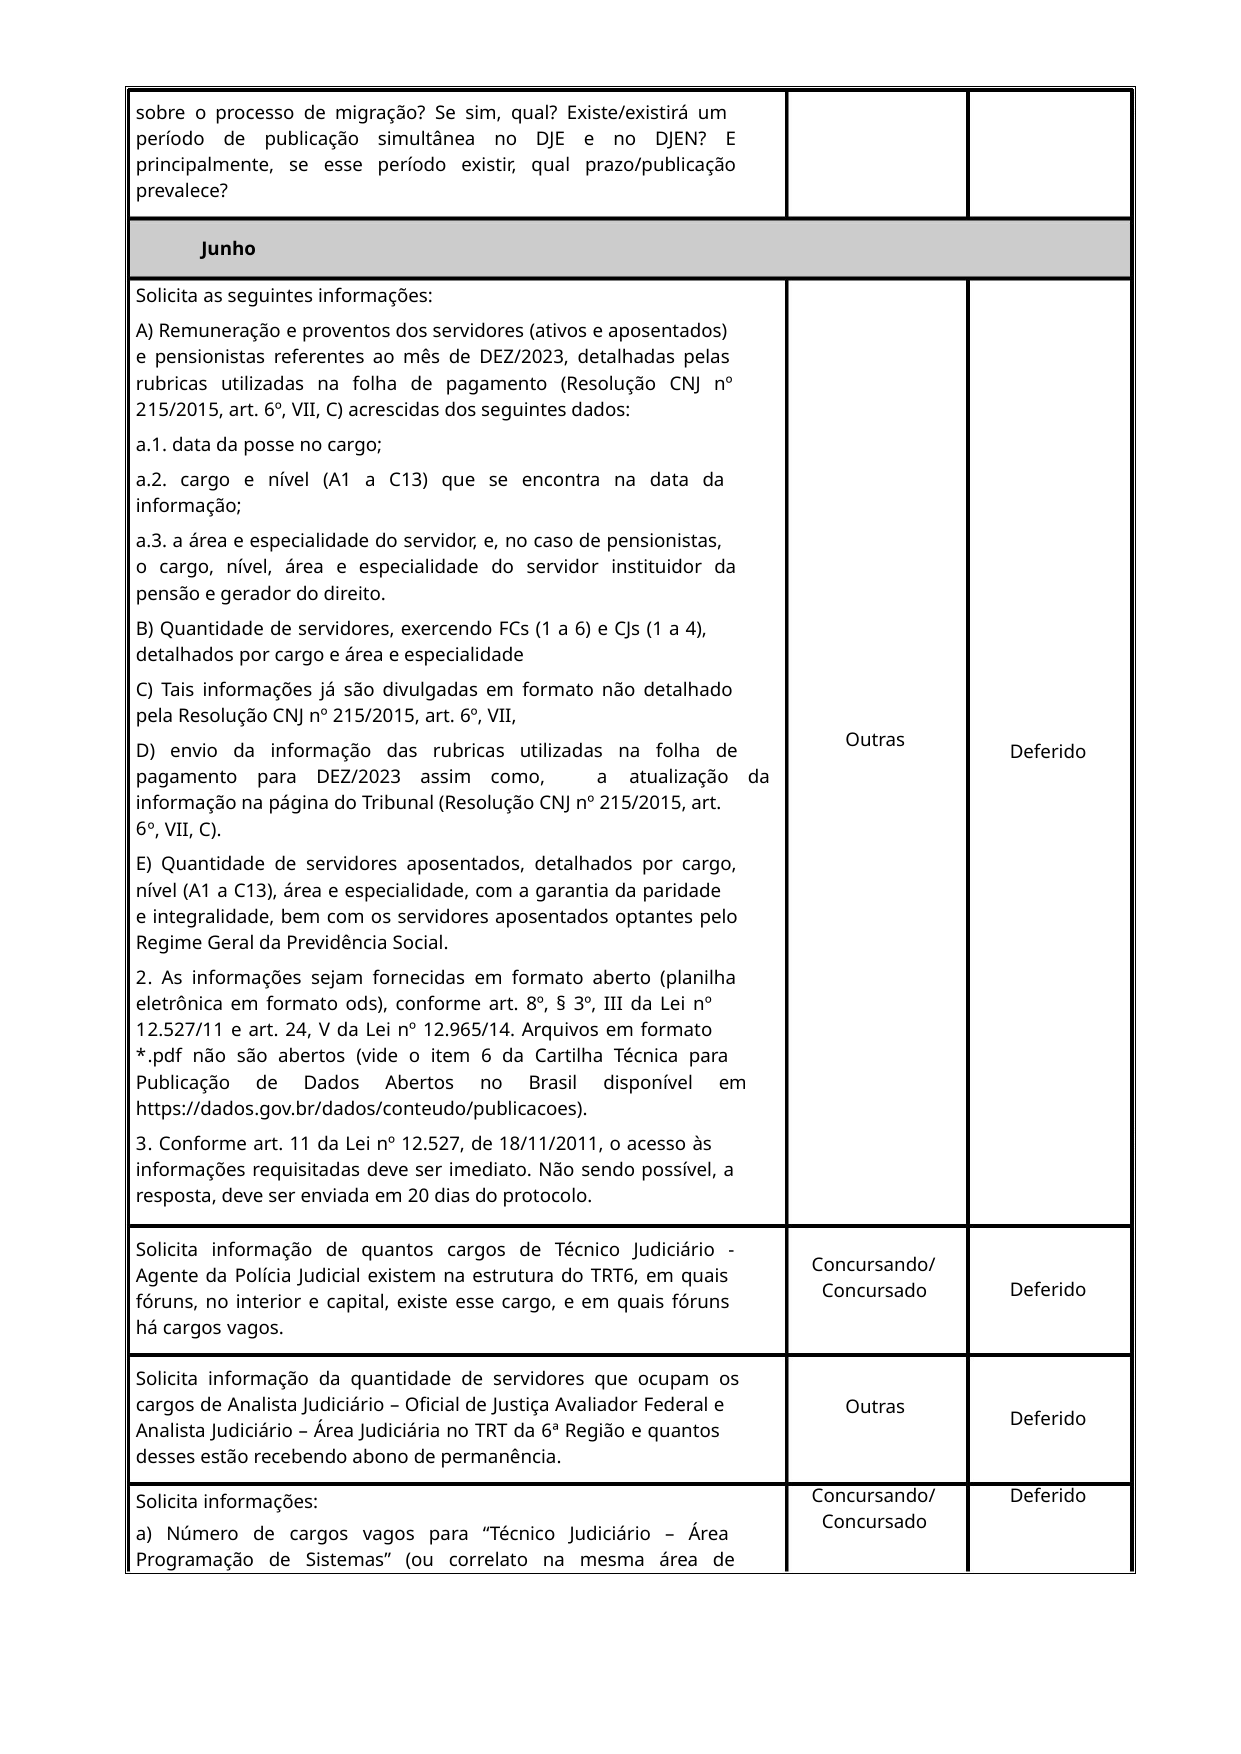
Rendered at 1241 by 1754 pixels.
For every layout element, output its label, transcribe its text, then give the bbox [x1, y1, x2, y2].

text Analista Judiciário – Área Judiciária no TRT da 6ª Região e quantos [136, 1419, 803, 1442]
picture [126, 87, 1135, 1573]
text º, VII, C). [147, 818, 804, 841]
text principalmente, se esse período existir, qual prazo/publicação [136, 154, 804, 176]
text e integralidade, bem com os servidores aposentados optantes pelo [136, 905, 804, 928]
text resposta, deve ser enviada em 20 dias do protocolo. [136, 1184, 803, 1207]
text pagamento para DEZ/2023 assim como, [136, 765, 597, 788]
text Regime Geral da Previdência Social. [136, 931, 804, 954]
text o cargo, nível, área e especialidade do servidor instituidor da [136, 555, 804, 578]
text sobre o processo de migração? Se sim, qual? Existe/existirá um [136, 101, 804, 124]
text C) Tais informações já são divulgadas em formato não detalhado [136, 678, 804, 701]
text Concursado [822, 1280, 967, 1302]
text Concursado [822, 1510, 967, 1533]
text .pdf não são abertos (vide o item 6 da Cartilha Técnica para [147, 1045, 803, 1067]
text Solicita informações: [136, 1490, 358, 1513]
text 15/2015, art. 6º, VII, C) acrescidas dos seguintes dados: [147, 398, 716, 421]
text Concursando/ [811, 1254, 967, 1276]
text Publicação de Dados Abertos no Brasil disponível em [136, 1071, 803, 1094]
text a.2. cargo e nível (A1 a C13) que se encontra na data da [136, 468, 804, 491]
text a [597, 765, 629, 788]
text pela Resolução CNJ nº 215/2015, art. 6º, VII, [136, 704, 804, 727]
text e pensionistas referentes ao mês de DEZ/2023, detalhadas pelas [136, 345, 804, 368]
text D) envio da informação das rubricas utilizadas na folha de [136, 739, 803, 762]
text 6 [136, 818, 172, 840]
text fóruns, no interior e capital, existe esse cargo, e em quais fóruns [136, 1290, 804, 1313]
text Deferido [1009, 1279, 1114, 1301]
text . As informações sejam fornecidas em formato aberto (planilha [147, 966, 803, 989]
text a.1. data da posse no cargo; [136, 433, 433, 456]
text Outras [845, 1395, 933, 1418]
text Solicita as seguintes informações: [136, 284, 482, 307]
text Deferido [1009, 1484, 1114, 1507]
text detalhados por cargo e área e especialidade [136, 643, 803, 666]
text pensão e gerador do direito. [136, 582, 804, 604]
text Junho [201, 237, 289, 259]
text Solicita informação da quantidade de servidores que ocupam os [136, 1367, 803, 1389]
text 1 [136, 1019, 147, 1041]
text 2.527/11 e art. 24, V da Lei nº 12.965/14. Arquivos em formato [147, 1019, 803, 1041]
text 2 [136, 404, 143, 414]
text Deferido [1009, 740, 1114, 763]
text Outras [845, 728, 933, 751]
text Concursando/ [811, 1484, 967, 1507]
text rubricas utilizadas na folha de pagamento (Resolução CNJ nº [136, 372, 804, 394]
text E) Quantidade de servidores aposentados, detalhados por cargo, [136, 853, 804, 875]
text B) Quantidade de servidores, exercendo FCs (1 a 6) e CJs (1 a 4), [136, 617, 803, 639]
text Deferido [1009, 1407, 1114, 1430]
text nível (A1 a C13), área e especialidade, com a garantia da paridade [136, 879, 804, 902]
text período de publicação simultânea no DJE e no DJEN? E [136, 127, 804, 150]
text Agente da Polícia Judicial existem na estrutura do TRT6, em quais [136, 1264, 804, 1287]
text há cargos vagos. [136, 1316, 804, 1339]
text A) Remuneração e proventos dos servidores (ativos e aposentados) [136, 319, 804, 342]
text Solicita informação de quantos cargos de Técnico Judiciário - [136, 1238, 804, 1261]
text prevalece? [136, 180, 804, 202]
text 3 [136, 1132, 147, 1155]
text a.3. a área e especialidade do servidor, e, no caso de pensionistas, [136, 529, 804, 552]
text informação; [136, 494, 804, 517]
text 2 [136, 398, 147, 421]
text . Conforme art. 11 da Lei nº 12.527, de 18/11/2011, o acesso às [147, 1132, 804, 1155]
text informação na página do Tribunal (Resolução CNJ nº 215/2015, art. [136, 791, 804, 814]
text eletrônica em formato ods), conforme art. 8º, § 3º, III da Lei nº [136, 992, 803, 1015]
text desses estão recebendo abono de permanência. [136, 1445, 803, 1468]
text Programação de Sistemas” (ou correlato na mesma área de [136, 1548, 804, 1571]
text a) Número de cargos vagos para “Técnico Judiciário – Área [136, 1522, 804, 1545]
text 2 [136, 966, 147, 989]
text * [136, 1045, 147, 1067]
text atualização da [629, 765, 804, 788]
text https://dados.gov.br/dados/conteudo/publicacoes). [136, 1097, 803, 1120]
text informações requisitadas deve ser imediato. Não sendo possível, a [136, 1158, 803, 1181]
text cargos de Analista Judiciário – Oficial de Justiça Avaliador Federal e [136, 1393, 803, 1416]
